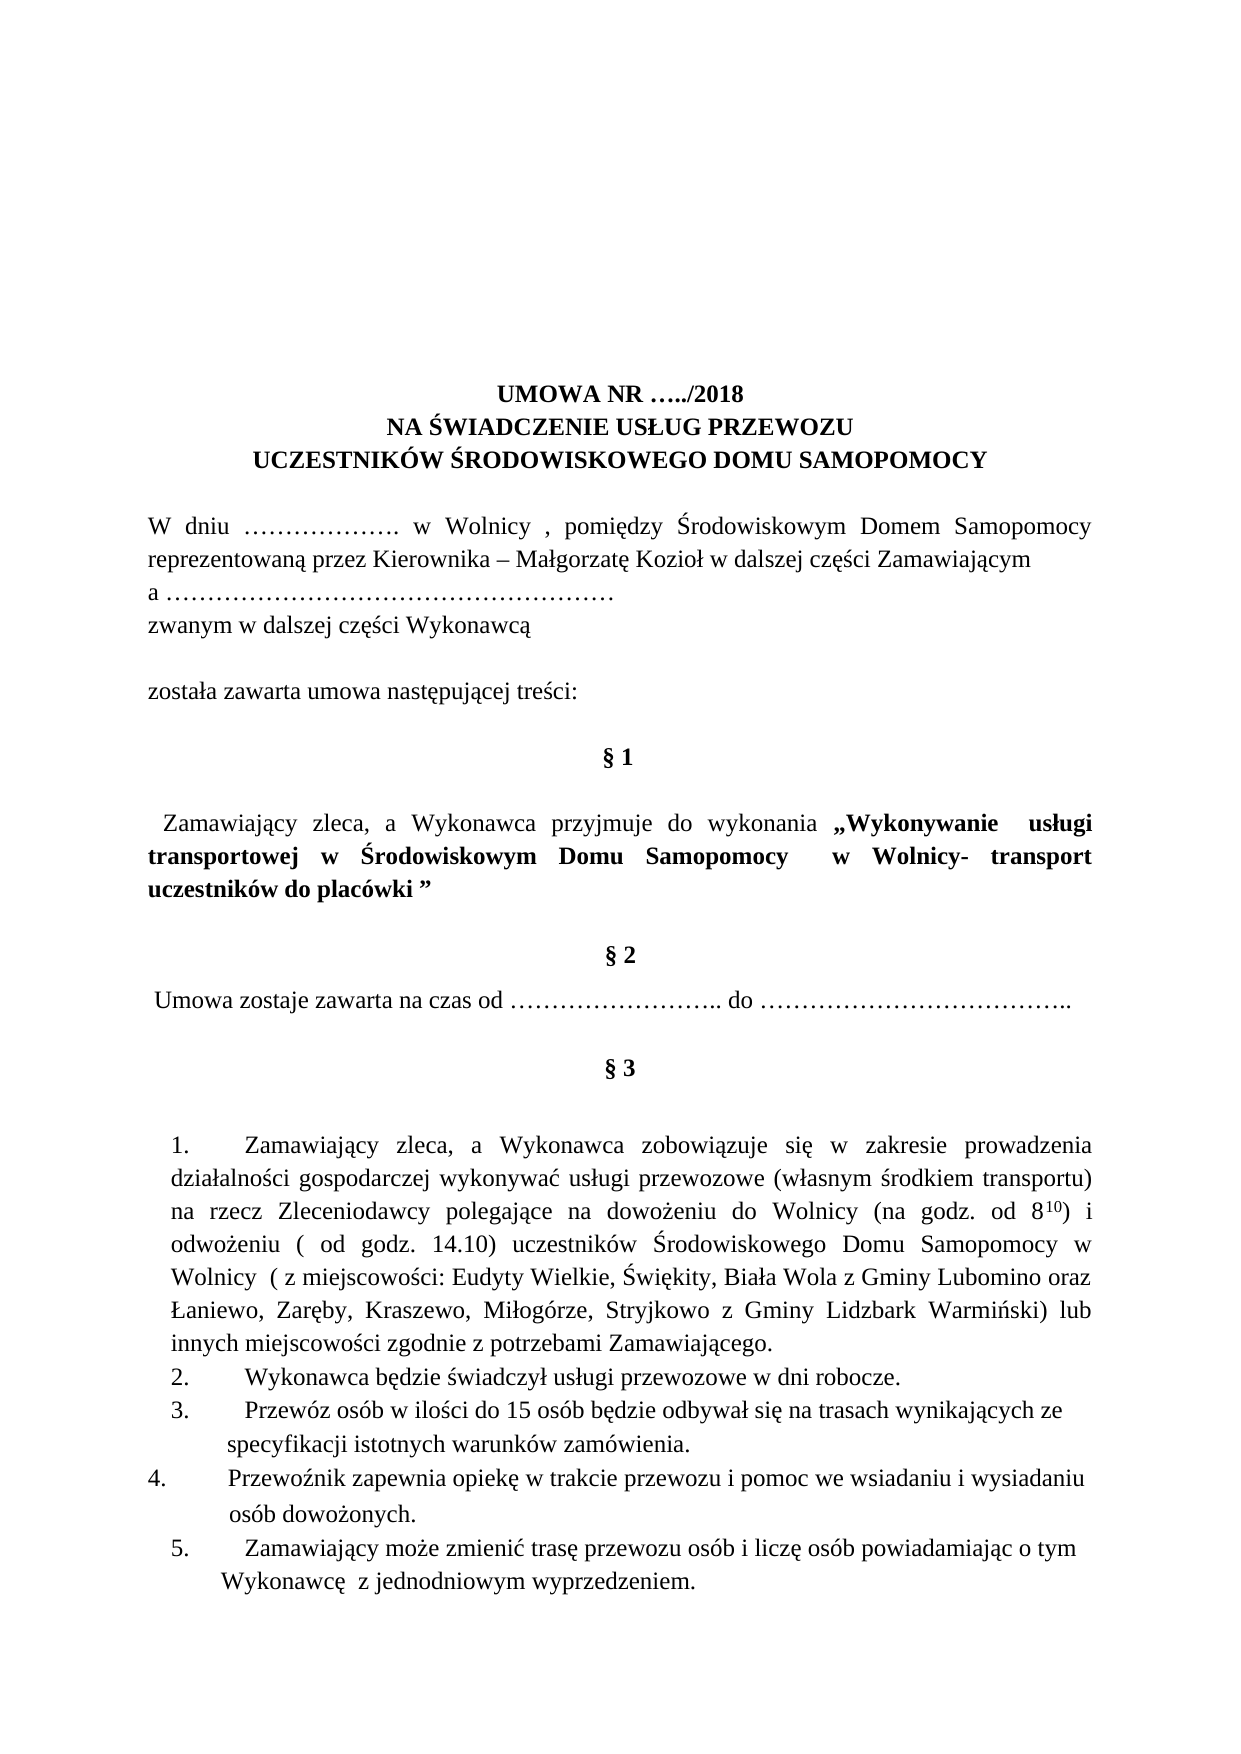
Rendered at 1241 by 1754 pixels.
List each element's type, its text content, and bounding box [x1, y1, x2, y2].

text osób dowożonych. [148, 1499, 1088, 1528]
text została zawarta umowa następującej treści: [148, 676, 1093, 705]
text UCZESTNIKÓW ŚRODOWISKOWEGO DOMU SAMOPOMOCY [148, 445, 1093, 473]
list Przewoźnik zapewnia opiekę w trakcie przewozu i pomoc we wsiadaniu i wysiadaniu [148, 1463, 1088, 1491]
list Przewóz osób w ilości do 15 osób będzie odbywał się na trasach wynikających ze [171, 1396, 1093, 1424]
text § 3 [148, 1053, 1092, 1081]
list Zamawiający może zmienić trasę przewozu osób i liczę osób powiadamiając o tym [171, 1533, 1093, 1562]
text Umowa zostaje zawarta na czas od …………………….. do ……………………………….. [148, 986, 1093, 1014]
text a ……………………………………………… [148, 577, 1093, 606]
text zwanym w dalszej części Wykonawcą [148, 610, 1093, 639]
text specyfikacji istotnych warunków zamówienia. [171, 1429, 1093, 1458]
text § 2 [148, 940, 1093, 969]
list Zamawiający zleca, a Wykonawca zobowiązuje się w zakresie prowadzenia działalności gospodarczej wykonywać usługi przewozowe (własnym środkiem transportu) na rzecz Zleceniodawcy polegające na dowożeniu do Wolnicy (na godz. od 810) i odwożeniu ( od godz. 14.10) uczestników Środowiskowego Domu Samopomocy w Wolnicy ( z miejscowości: Eudyty Wielkie, Świękity, Biała Wola z Gminy Lubomino oraz Łaniewo, Zaręby, Kraszewo, Miłogórze, Stryjkowo z Gminy Lidzbark Warmiński) lub innych miejscowości zgodnie z potrzebami Zamawiającego. [171, 1130, 1093, 1357]
text § 1 [148, 742, 1088, 771]
list Wykonawca będzie świadczył usługi przewozowe w dni robocze. [171, 1362, 1093, 1391]
text W dniu ………………. w Wolnicy , pomiędzy Środowiskowym Domem Samopomocy reprezentowaną przez Kierownika – Małgorzatę Kozioł w dalszej części Zamawiającym [148, 511, 1093, 573]
text Wykonawcę z jednodniowym wyprzedzeniem. [171, 1566, 1093, 1595]
text UMOWA NR …../2018 [148, 379, 1093, 407]
text Zamawiający zleca, a Wykonawca przyjmuje do wykonania „Wykonywanie usługi transportowej w Środowiskowym Domu Samopomocy w Wolnicy- transport uczestników do placówki ” [148, 775, 1093, 903]
text NA ŚWIADCZENIE USŁUG PRZEWOZU [148, 412, 1093, 441]
